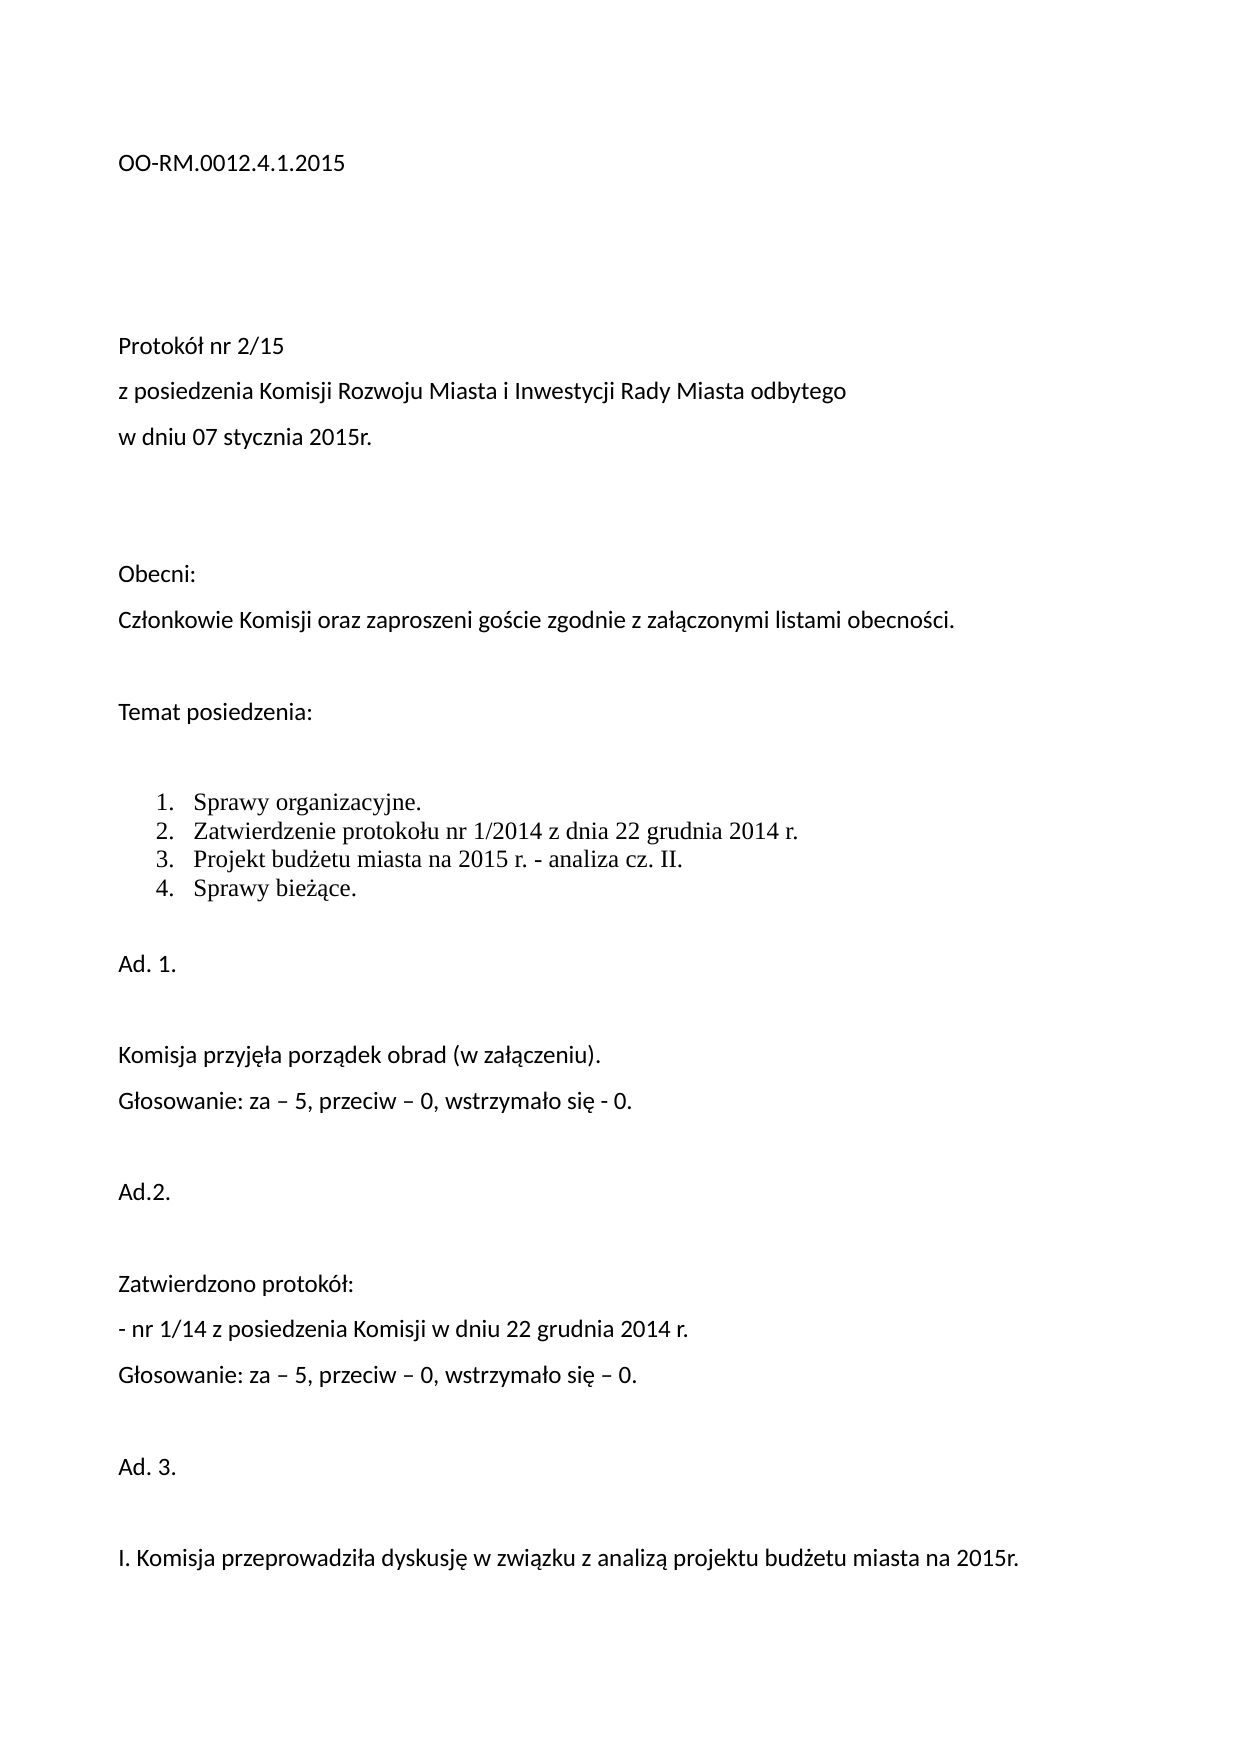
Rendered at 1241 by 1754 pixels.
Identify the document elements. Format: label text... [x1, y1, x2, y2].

text I. Komisja przeprowadziła dyskusję w związku z analizą projektu budżetu miasta na 2015r. [118, 1542, 1122, 1573]
list Zatwierdzenie protokołu nr 1/2014 z dnia 22 grudnia 2014 r. [156, 816, 1122, 844]
text Obecni: [118, 558, 1122, 589]
list Sprawy bieżące. [156, 873, 1122, 902]
text Zatwierdzono protokół: [118, 1268, 1122, 1298]
text - nr 1/14 z posiedzenia Komisji w dniu 22 grudnia 2014 r. [118, 1314, 1122, 1344]
list Projekt budżetu miasta na 2015 r. - analiza cz. II. [156, 844, 1122, 873]
text Komisja przyjęła porządek obrad (w załączeniu). [118, 1039, 1122, 1070]
text Protokół nr 2/15 [118, 330, 1122, 360]
text Ad.2. [118, 1176, 1122, 1207]
text Głosowanie: za – 5, przeciw – 0, wstrzymało się - 0. [118, 1085, 1122, 1116]
text Głosowanie: za – 5, przeciw – 0, wstrzymało się – 0. [118, 1359, 1122, 1390]
text Członkowie Komisji oraz zaproszeni goście zgodnie z załączonymi listami obecności. [118, 604, 1122, 635]
text Temat posiedzenia: [118, 696, 1122, 726]
text Ad. 3. [118, 1451, 1122, 1481]
list Sprawy organizacyjne. [156, 787, 1122, 816]
text Ad. 1. [118, 948, 1122, 978]
text w dniu 07 stycznia 2015r. [118, 421, 1122, 452]
text OO-RM.0012.4.1.2015 [118, 147, 1122, 177]
text z posiedzenia Komisji Rozwoju Miasta i Inwestycji Rady Miasta odbytego [118, 376, 1122, 406]
